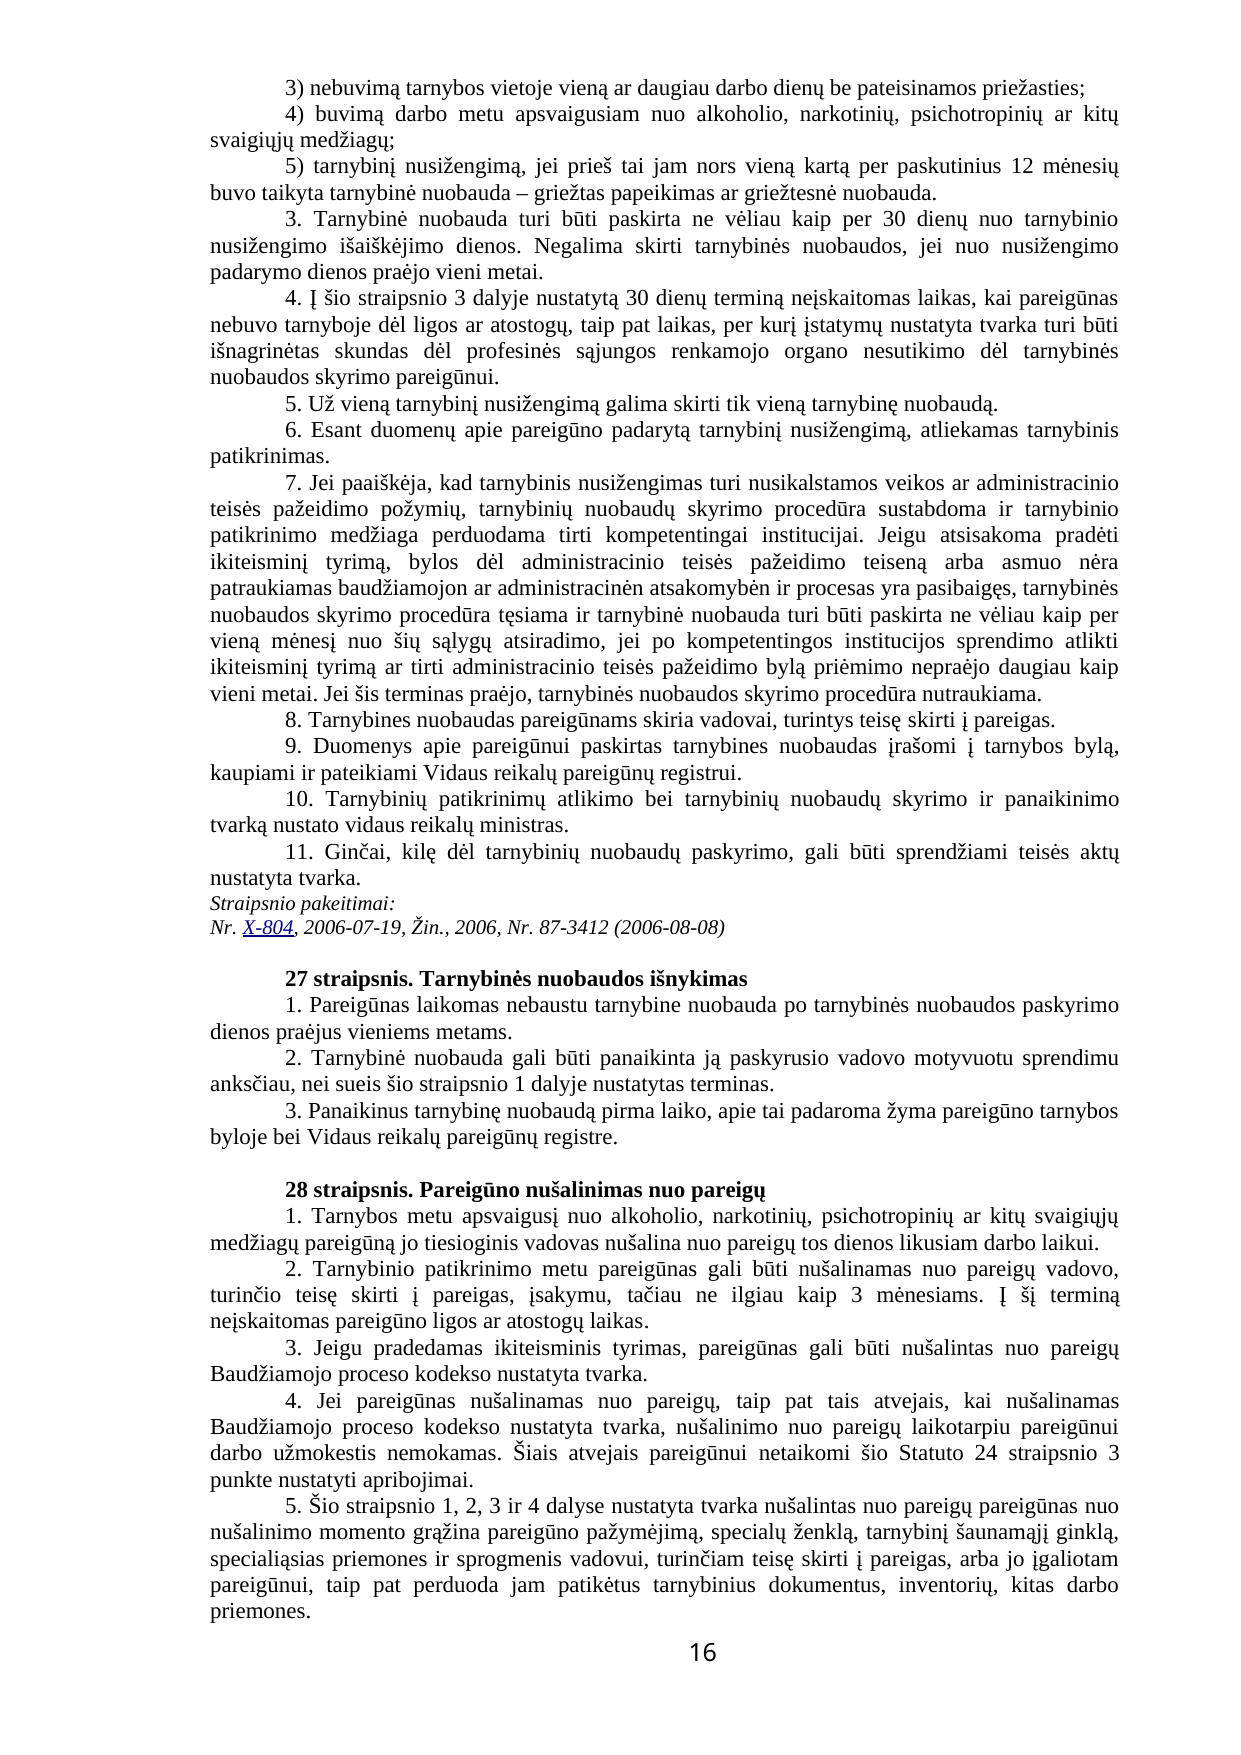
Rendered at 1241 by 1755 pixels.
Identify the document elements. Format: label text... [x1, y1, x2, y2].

text 7. Jei paaiškėja, kad tarnybinis nusižengimas turi nusikalstamos veikos ar administracinio teisės pažeidimo požymių, tarnybinių nuobaudų skyrimo procedūra sustabdoma ir tarnybinio patikrinimo medžiaga perduodama tirti kompetentingai institucijai. Jeigu atsisakoma pradėti ikiteisminį tyrimą, bylos dėl administracinio teisės pažeidimo teiseną arba asmuo nėra patraukiamas baudžiamojon ar administracinėn atsakomybėn ir procesas yra pasibaigęs, tarnybinės nuobaudos skyrimo procedūra tęsiama ir tarnybinė nuobauda turi būti paskirta ne vėliau kaip per vieną mėnesį nuo šių sąlygų atsiradimo, jei po kompetentingos institucijos sprendimo atlikti ikiteisminį tyrimą ar tirti administracinio teisės pažeidimo bylą priėmimo nepraėjo daugiau kaip vieni metai. Jei šis terminas praėjo, tarnybinės nuobaudos skyrimo procedūra nutraukiama. [210, 469, 1120, 706]
text 3. Tarnybinė nuobauda turi būti paskirta ne vėliau kaip per 30 dienų nuo tarnybinio nusižengimo išaiškėjimo dienos. Negalima skirti tarnybinės nuobaudos, jei nuo nusižengimo padarymo dienos praėjo vieni metai. [210, 205, 1120, 284]
text 5. Už vieną tarnybinį nusižengimą galima skirti tik vieną tarnybinę nuobaudą. [210, 390, 1120, 416]
text 3. Panaikinus tarnybinę nuobaudą pirma laiko, apie tai padaroma žyma pareigūno tarnybos byloje bei Vidaus reikalų pareigūnų registre. [210, 1097, 1120, 1149]
text 1. Tarnybos metu apsvaigusį nuo alkoholio, narkotinių, psichotropinių ar kitų svaigiųjų medžiagų pareigūną jo tiesioginis vadovas nušalina nuo pareigų tos dienos likusiam darbo laikui. [210, 1202, 1120, 1255]
text 11. Ginčai, kilę dėl tarnybinių nuobaudų paskyrimo, gali būti sprendžiami teisės aktų nustatyta tvarka. [210, 838, 1120, 891]
text 8. Tarnybines nuobaudas pareigūnams skiria vadovai, turintys teisę skirti į pareigas. [210, 706, 1120, 732]
text 9. Duomenys apie pareigūnui paskirtas tarnybines nuobaudas įrašomi į tarnybos bylą, kaupiami ir pateikiami Vidaus reikalų pareigūnų registrui. [210, 732, 1120, 785]
text Nr. X-804, 2006-07-19, Žin., 2006, Nr. 87-3412 (2006-08-08) [210, 914, 1120, 939]
text 5. Šio straipsnio 1, 2, 3 ir 4 dalyse nustatyta tvarka nušalintas nuo pareigų pareigūnas nuo nušalinimo momento grąžina pareigūno pažymėjimą, specialų ženklą, tarnybinį šaunamąjį ginklą, specialiąsias priemones ir sprogmenis vadovui, turinčiam teisę skirti į pareigas, arba jo įgaliotam pareigūnui, taip pat perduoda jam patikėtus tarnybinius dokumentus, inventorių, kitas darbo priemones. [210, 1492, 1120, 1624]
text 10. Tarnybinių patikrinimų atlikimo bei tarnybinių nuobaudų skyrimo ir panaikinimo tvarką nustato vidaus reikalų ministras. [210, 785, 1120, 838]
text 4. Jei pareigūnas nušalinamas nuo pareigų, taip pat tais atvejais, kai nušalinamas Baudžiamojo proceso kodekso nustatyta tvarka, nušalinimo nuo pareigų laikotarpiu pareigūnui darbo užmokestis nemokamas. Šiais atvejais pareigūnui netaikomi šio Statuto 24 straipsnio 3 punkte nustatyti apribojimai. [210, 1387, 1120, 1492]
text 2. Tarnybinė nuobauda gali būti panaikinta ją paskyrusio vadovo motyvuotu sprendimu anksčiau, nei sueis šio straipsnio 1 dalyje nustatytas terminas. [210, 1044, 1120, 1097]
text 28 straipsnis. Pareigūno nušalinimas nuo pareigų [210, 1176, 1120, 1202]
text 6. Esant duomenų apie pareigūno padarytą tarnybinį nusižengimą, atliekamas tarnybinis patikrinimas. [210, 416, 1120, 469]
text 2. Tarnybinio patikrinimo metu pareigūnas gali būti nušalinamas nuo pareigų vadovo, turinčio teisę skirti į pareigas, įsakymu, tačiau ne ilgiau kaip 3 mėnesiams. Į šį terminą neįskaitomas pareigūno ligos ar atostogų laikas. [210, 1255, 1120, 1334]
text 5) tarnybinį nusižengimą, jei prieš tai jam nors vieną kartą per paskutinius 12 mėnesių buvo taikyta tarnybinė nuobauda – griežtas papeikimas ar griežtesnė nuobauda. [210, 153, 1120, 205]
text 3. Jeigu pradedamas ikiteisminis tyrimas, pareigūnas gali būti nušalintas nuo pareigų Baudžiamojo proceso kodekso nustatyta tvarka. [210, 1334, 1120, 1387]
text 3) nebuvimą tarnybos vietoje vieną ar daugiau darbo dienų be pateisinamos priežasties; [210, 73, 1120, 100]
text 4. Į šio straipsnio 3 dalyje nustatytą 30 dienų terminą neįskaitomas laikas, kai pareigūnas nebuvo tarnyboje dėl ligos ar atostogų, taip pat laikas, per kurį įstatymų nustatyta tvarka turi būti išnagrinėtas skundas dėl profesinės sąjungos renkamojo organo nesutikimo dėl tarnybinės nuobaudos skyrimo pareigūnui. [210, 284, 1120, 390]
text 1. Pareigūnas laikomas nebaustu tarnybine nuobauda po tarnybinės nuobaudos paskyrimo dienos praėjus vieniems metams. [210, 991, 1120, 1044]
text 4) buvimą darbo metu apsvaigusiam nuo alkoholio, narkotinių, psichotropinių ar kitų svaigiųjų medžiagų; [210, 100, 1120, 153]
text Straipsnio pakeitimai: [210, 891, 1120, 914]
text 27 straipsnis. Tarnybinės nuobaudos išnykimas [210, 965, 1120, 991]
